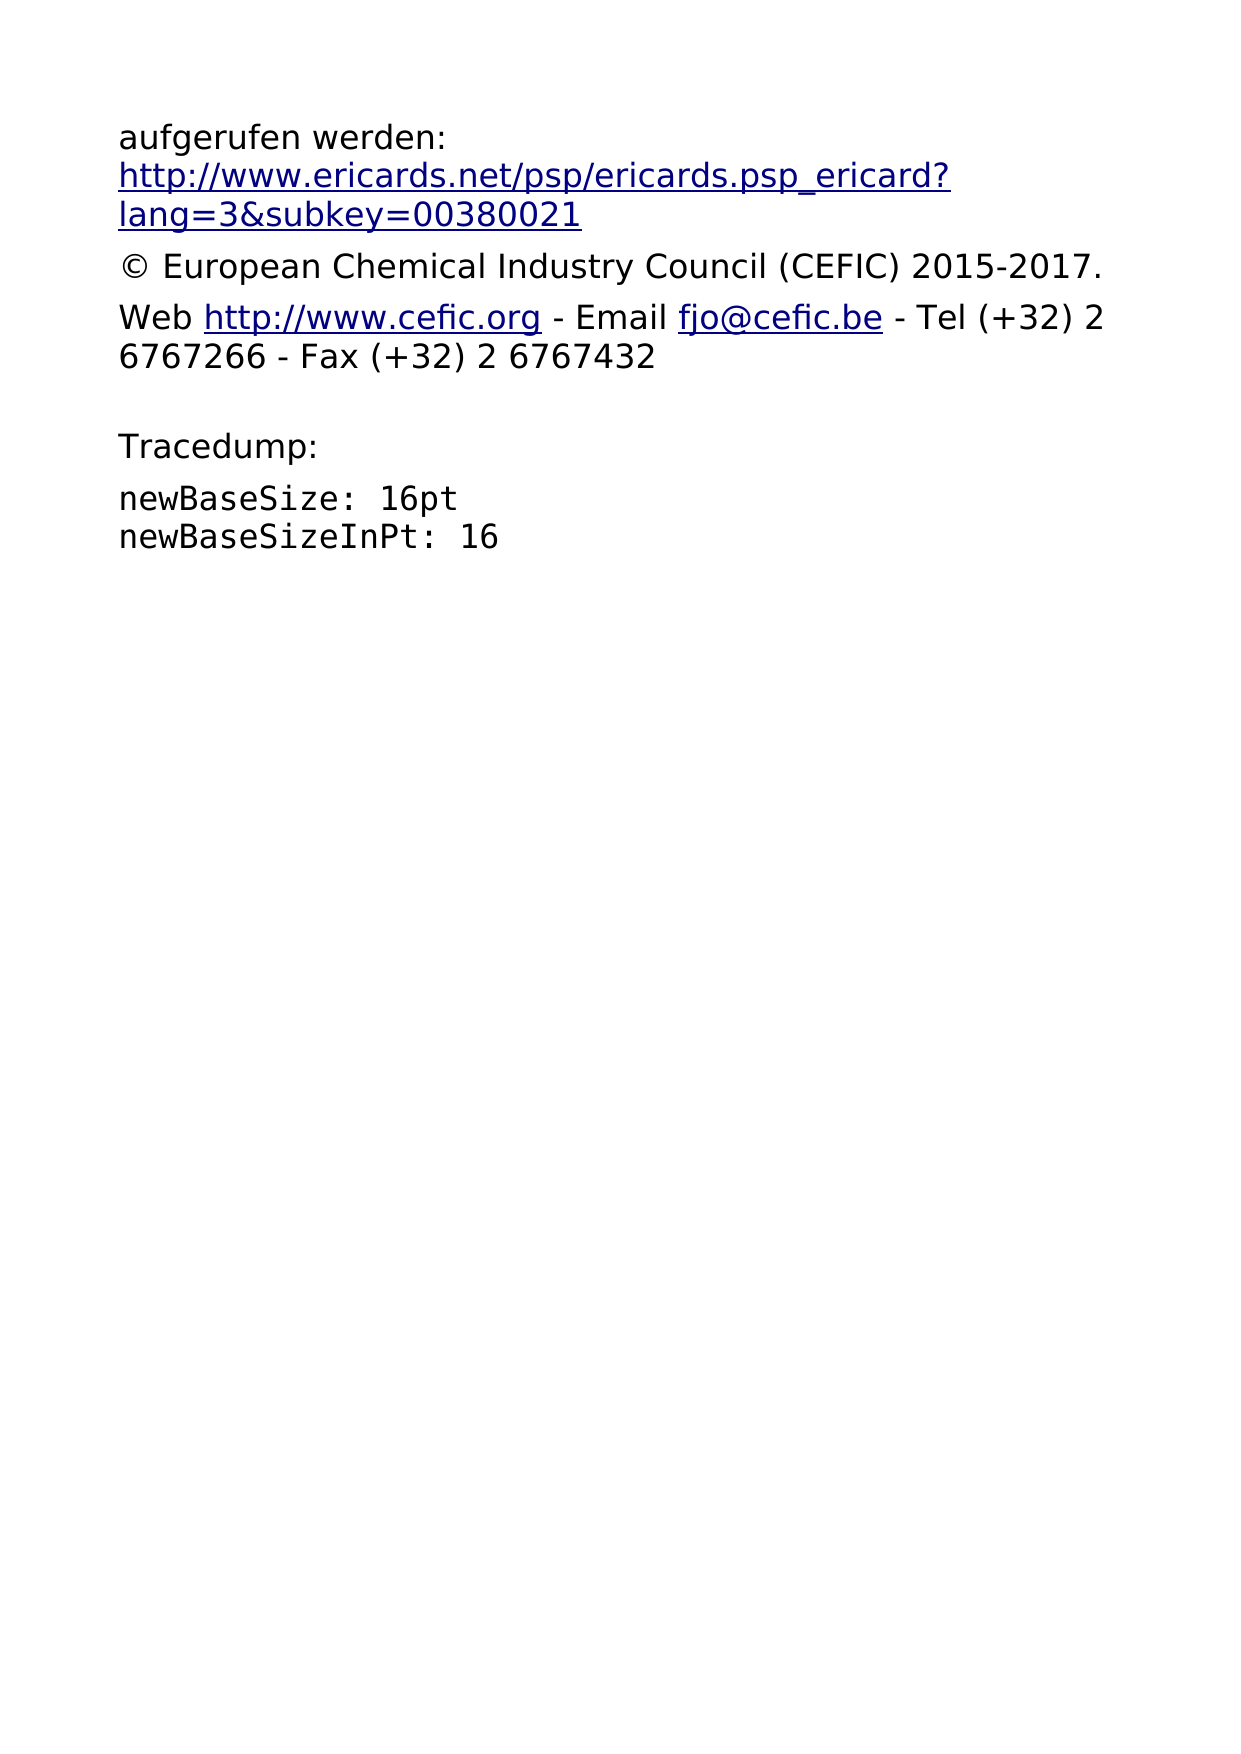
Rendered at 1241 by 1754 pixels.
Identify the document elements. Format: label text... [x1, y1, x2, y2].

text © European Chemical Industry Council (CEFIC) 2015-2017. [118, 247, 1122, 286]
text aufgerufen werden: http://www.ericards.net/psp/ericards.psp_ericard?lang=3&subkey=00380021 [118, 118, 1122, 235]
text newBaseSize: 16pt newBaseSizeInPt: 16 [118, 479, 1122, 557]
text Web http://www.cefic.org - Email fjo@cefic.be - Tel (+32) 2 6767266 - Fax (+32) 2 6767432 [118, 298, 1122, 376]
text Tracedump: [118, 389, 1122, 466]
